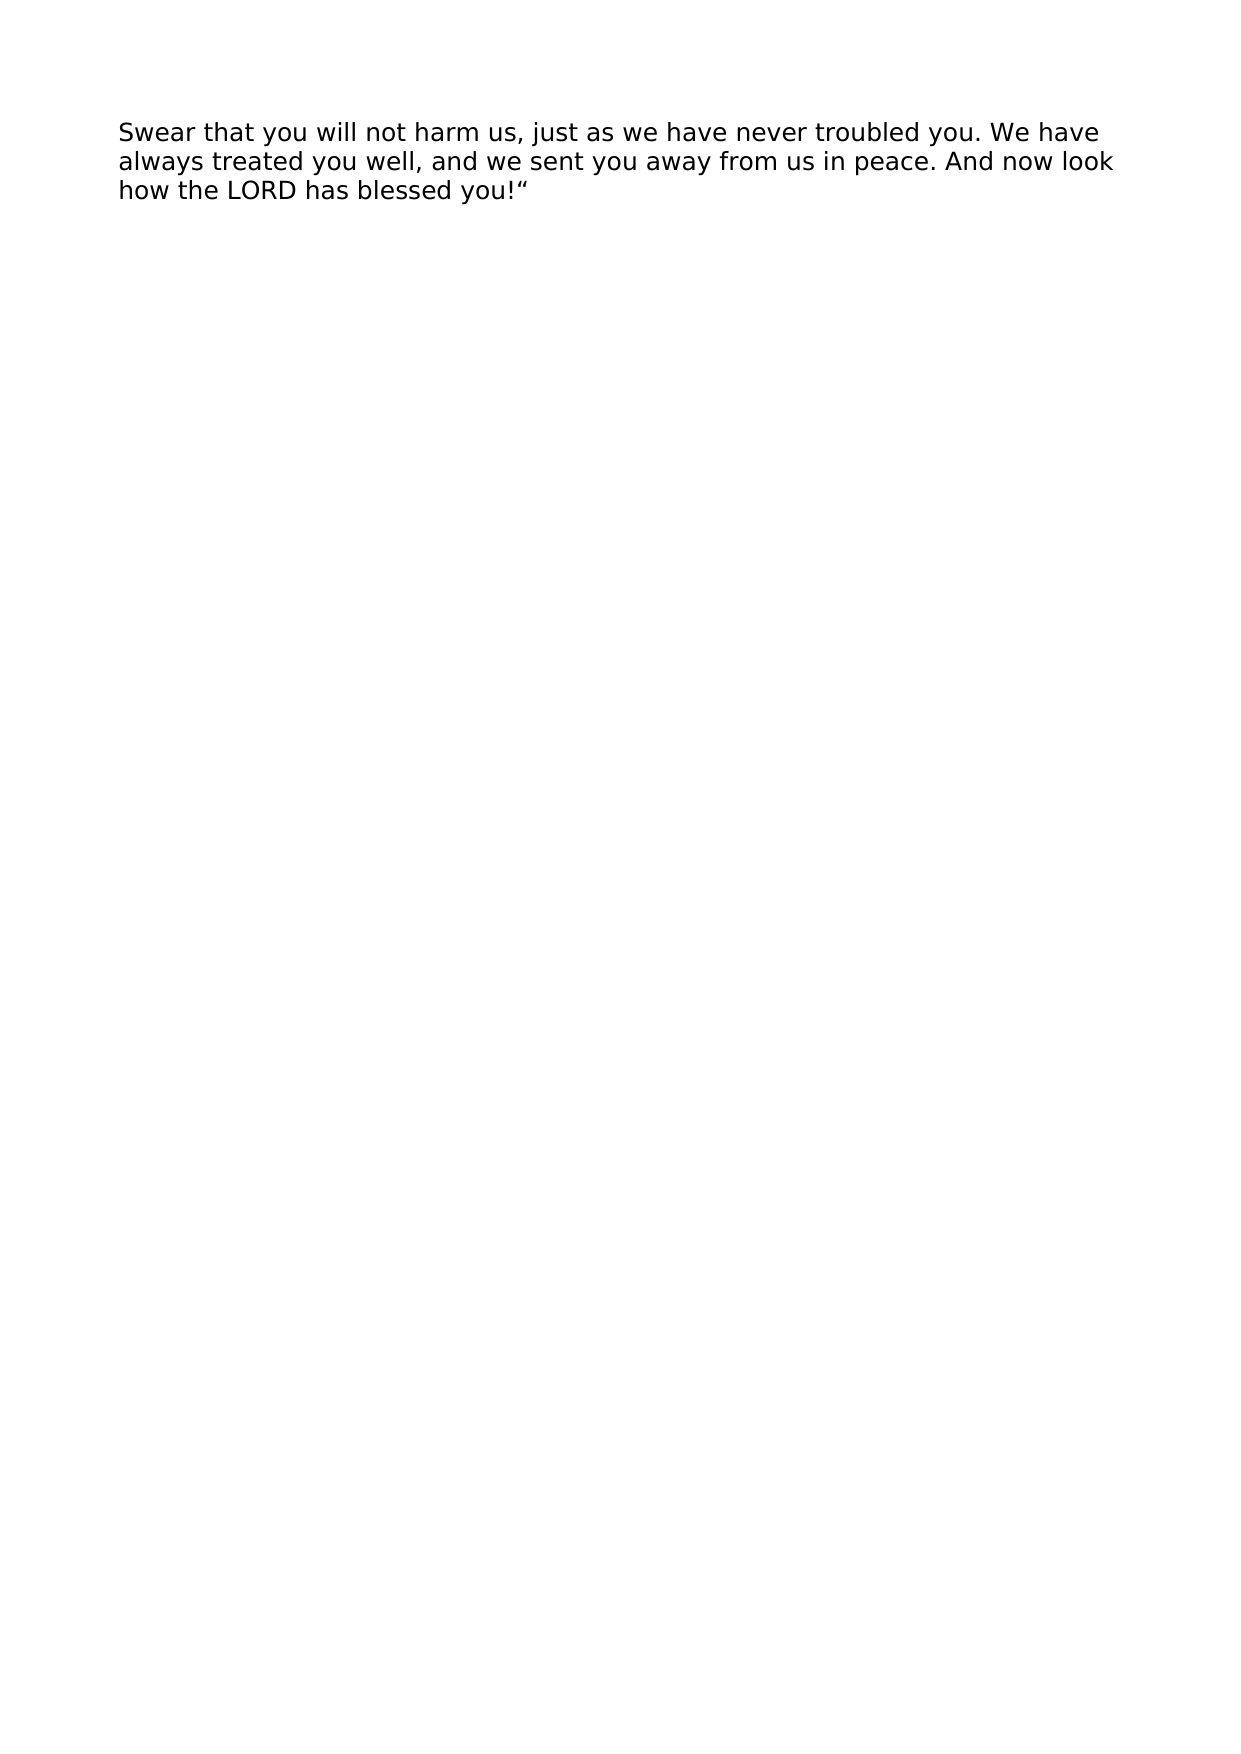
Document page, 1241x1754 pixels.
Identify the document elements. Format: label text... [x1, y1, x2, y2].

text Swear that you will not harm us, just as we have never troubled you. We have always treated you well, and we sent you away from us in peace. And now look how the LORD has blessed you!“ [118, 118, 1122, 206]
